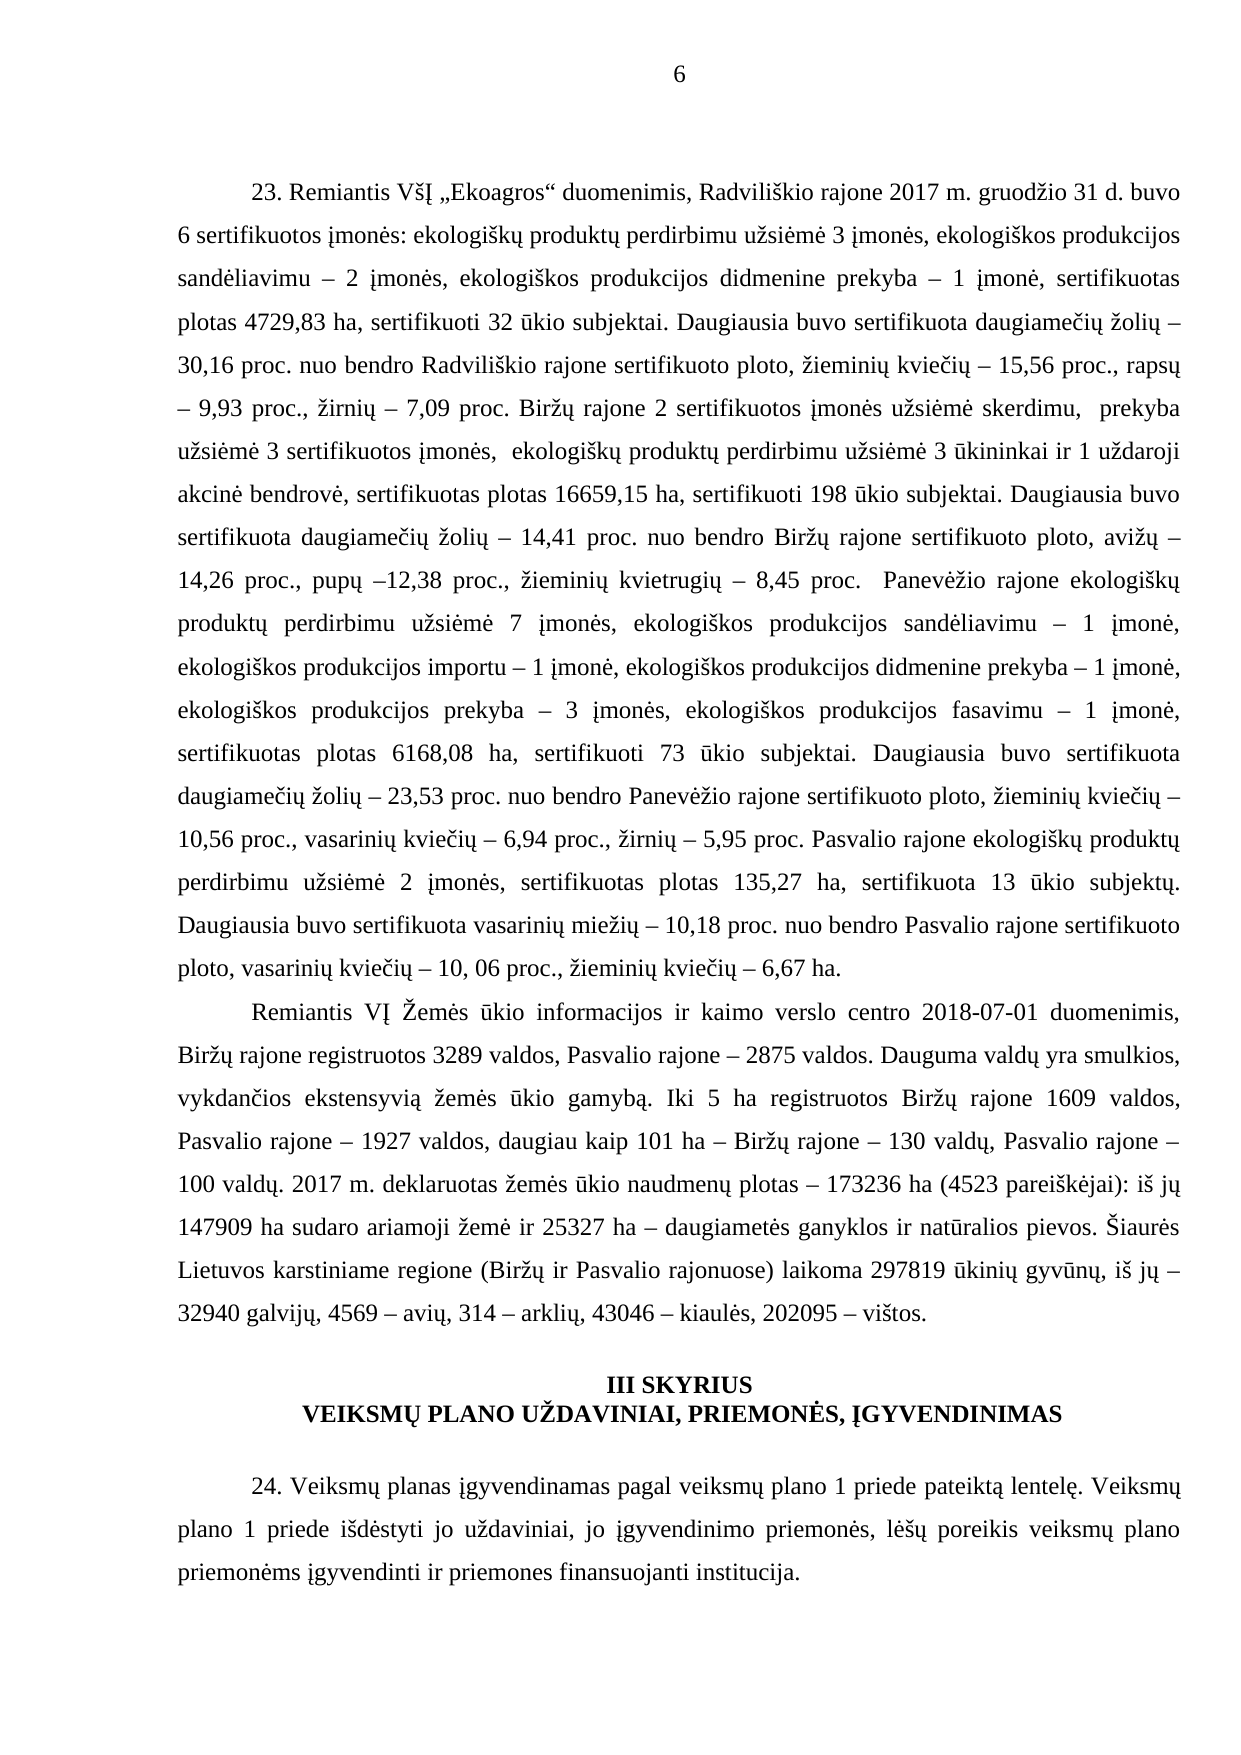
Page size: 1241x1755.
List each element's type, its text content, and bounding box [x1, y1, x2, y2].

text III SKYRIUS [177, 1370, 1181, 1399]
text 23. Remiantis VšĮ „Ekoagros“ duomenimis, Radviliškio rajone 2017 m. gruodžio 31 d. buvo 6 sertifikuotos įmonės: ekologiškų produktų perdirbimu užsiėmė 3 įmonės, ekologiškos produkcijos sandėliavimu – 2 įmonės, ekologiškos produkcijos didmenine prekyba – 1 įmonė, sertifikuotas plotas 4729,83 ha, sertifikuoti 32 ūkio subjektai. Daugiausia buvo sertifikuota daugiamečių žolių – 30,16 proc. nuo bendro Radviliškio rajone sertifikuoto ploto, žieminių kviečių – 15,56 proc., rapsų – 9,93 proc., žirnių – 7,09 proc. Biržų rajone 2 sertifikuotos įmonės užsiėmė skerdimu, prekyba užsiėmė 3 sertifikuotos įmonės, ekologiškų produktų perdirbimu užsiėmė 3 ūkininkai ir 1 uždaroji akcinė bendrovė, sertifikuotas plotas 16659,15 ha, sertifikuoti 198 ūkio subjektai. Daugiausia buvo sertifikuota daugiamečių žolių – 14,41 proc. nuo bendro Biržų rajone sertifikuoto ploto, avižų – 14,26 proc., pupų –12,38 proc., žieminių kvietrugių – 8,45 proc. Panevėžio rajone ekologiškų produktų perdirbimu užsiėmė 7 įmonės, ekologiškos produkcijos sandėliavimu – 1 įmonė, ekologiškos produkcijos importu – 1 įmonė, ekologiškos produkcijos didmenine prekyba – 1 įmonė, ekologiškos produkcijos prekyba – 3 įmonės, ekologiškos produkcijos fasavimu – 1 įmonė, sertifikuotas plotas 6168,08 ha, sertifikuoti 73 ūkio subjektai. Daugiausia buvo sertifikuota daugiamečių žolių – 23,53 proc. nuo bendro Panevėžio rajone sertifikuoto ploto, žieminių kviečių – 10,56 proc., vasarinių kviečių – 6,94 proc., žirnių – 5,95 proc. Pasvalio rajone ekologiškų produktų perdirbimu užsiėmė 2 įmonės, sertifikuotas plotas 135,27 ha, sertifikuota 13 ūkio subjektų. Daugiausia buvo sertifikuota vasarinių miežių – 10,18 proc. nuo bendro Pasvalio rajone sertifikuoto ploto, vasarinių kviečių – 10, 06 proc., žieminių kviečių – 6,67 ha. [177, 177, 1181, 982]
text vEIKSMŲ PLANO UŽDAVINIAI, PRIEMONĖS, įgyvendinimas [177, 1399, 1181, 1428]
text 24. Veiksmų planas įgyvendinamas pagal veiksmų plano 1 priede pateiktą lentelę. Veiksmų plano 1 priede išdėstyti jo uždaviniai, jo įgyvendinimo priemonės, lėšų poreikis veiksmų plano priemonėms įgyvendinti ir priemones finansuojanti institucija. [177, 1471, 1181, 1586]
text Remiantis VĮ Žemės ūkio informacijos ir kaimo verslo centro 2018-07-01 duomenimis, Biržų rajone registruotos 3289 valdos, Pasvalio rajone – 2875 valdos. Dauguma valdų yra smulkios, vykdančios ekstensyvią žemės ūkio gamybą. Iki 5 ha registruotos Biržų rajone 1609 valdos, Pasvalio rajone – 1927 valdos, daugiau kaip 101 ha – Biržų rajone – 130 valdų, Pasvalio rajone – 100 valdų. 2017 m. deklaruotas žemės ūkio naudmenų plotas – 173236 ha (4523 pareiškėjai): iš jų 147909 ha sudaro ariamoji žemė ir 25327 ha – daugiametės ganyklos ir natūralios pievos. Šiaurės Lietuvos karstiniame regione (Biržų ir Pasvalio rajonuose) laikoma 297819 ūkinių gyvūnų, iš jų – 32940 galvijų, 4569 – avių, 314 – arklių, 43046 – kiaulės, 202095 – vištos. [177, 997, 1181, 1327]
